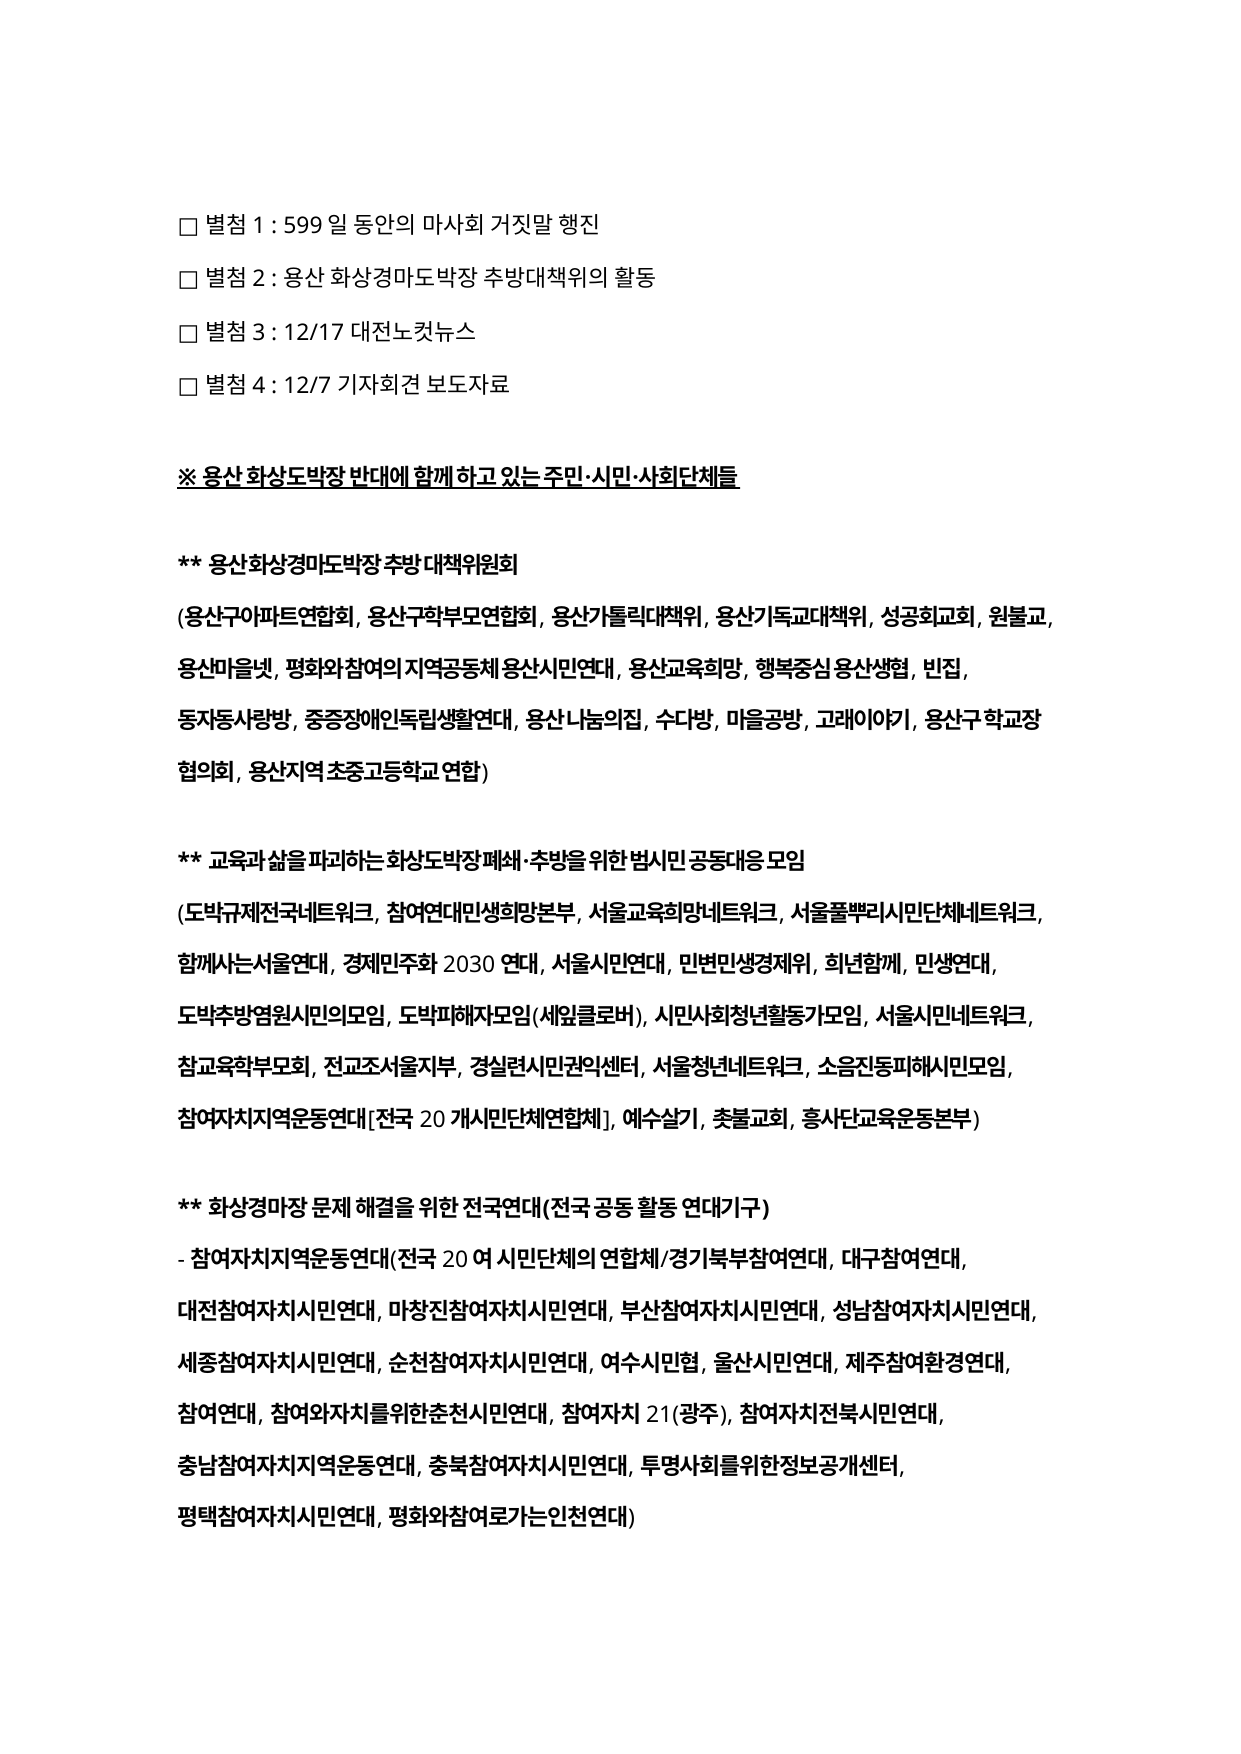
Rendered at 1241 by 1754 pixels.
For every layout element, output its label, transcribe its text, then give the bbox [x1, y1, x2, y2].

text ** 용산 화상경마도박장 추방 대책위원회 [177, 547, 1063, 581]
text ** 교육과 삶을 파괴하는 화상도박장 폐쇄·추방을 위한 범시민 공동대응 모임 [177, 843, 1063, 876]
text (용산구아파트연합회, 용산구학부모연합회, 용산가톨릭대책위, 용산기독교대책위, 성공회교회, 원불교, 용산마을넷, 평화와 참여의 지역공동체 용산시민연대, 용산교육희망, 행복중심 용산생협, 빈집, 동자동사랑방, 중증장애인독립생활연대, 용산 나눔의집, 수다방, 마을공방, 고래이야기, 용산구 학교장 협의회, 용산지역 초중고등학교 연합) [177, 599, 1063, 787]
text ※ 용산 화상도박장 반대에 함께 하고 있는 주민·시민·사회단체들 [177, 458, 1063, 492]
text (도박규제전국네트워크, 참여연대민생희망본부, 서울교육희망네트워크, 서울풀뿌리시민단체네트워크, 함께사는서울연대, 경제민주화2030연대, 서울시민연대, 민변민생경제위, 희년함께, 민생연대, 도박추방염원시민의모임, 도박피해자모임(세잎클로버), 시민사회청년활동가모임, 서울시민네트워크, 참교육학부모회, 전교조서울지부, 경실련시민권익센터, 서울청년네트워크, 소음진동피해시민모임, 참여자치지역운동연대[전국20개시민단체연합체], 예수살기, 촛불교회, 흥사단교육운동본부) [177, 894, 1063, 1134]
text □ 별첨 2 : 용산 화상경마도박장 추방대책위의 활동 [177, 260, 1063, 293]
text □ 별첨 1 : 599일 동안의 마사회 거짓말 행진 [177, 207, 1063, 240]
text ** 화상경마장 문제 해결을 위한 전국연대(전국 공동 활동 연대기구) [177, 1189, 1063, 1223]
text □ 별첨 4 : 12/7 기자회견 보도자료 [177, 367, 1063, 400]
text □ 별첨 3 : 12/17 대전노컷뉴스 [177, 313, 1063, 347]
text - 참여자치지역운동연대(전국 20여 시민단체의 연합체/경기북부참여연대, 대구참여연대, 대전참여자치시민연대, 마창진참여자치시민연대, 부산참여자치시민연대, 성남참여자치시민연대, 세종참여자치시민연대, 순천참여자치시민연대, 여수시민협, 울산시민연대, 제주참여환경연대, 참여연대, 참여와자치를위한춘천시민연대, 참여자치21(광주), 참여자치전북시민연대, 충남참여자치지역운동연대, 충북참여자치시민연대, 투명사회를위한정보공개센터, 평택참여자치시민연대, 평화와참여로가는인천연대) [177, 1241, 1063, 1532]
